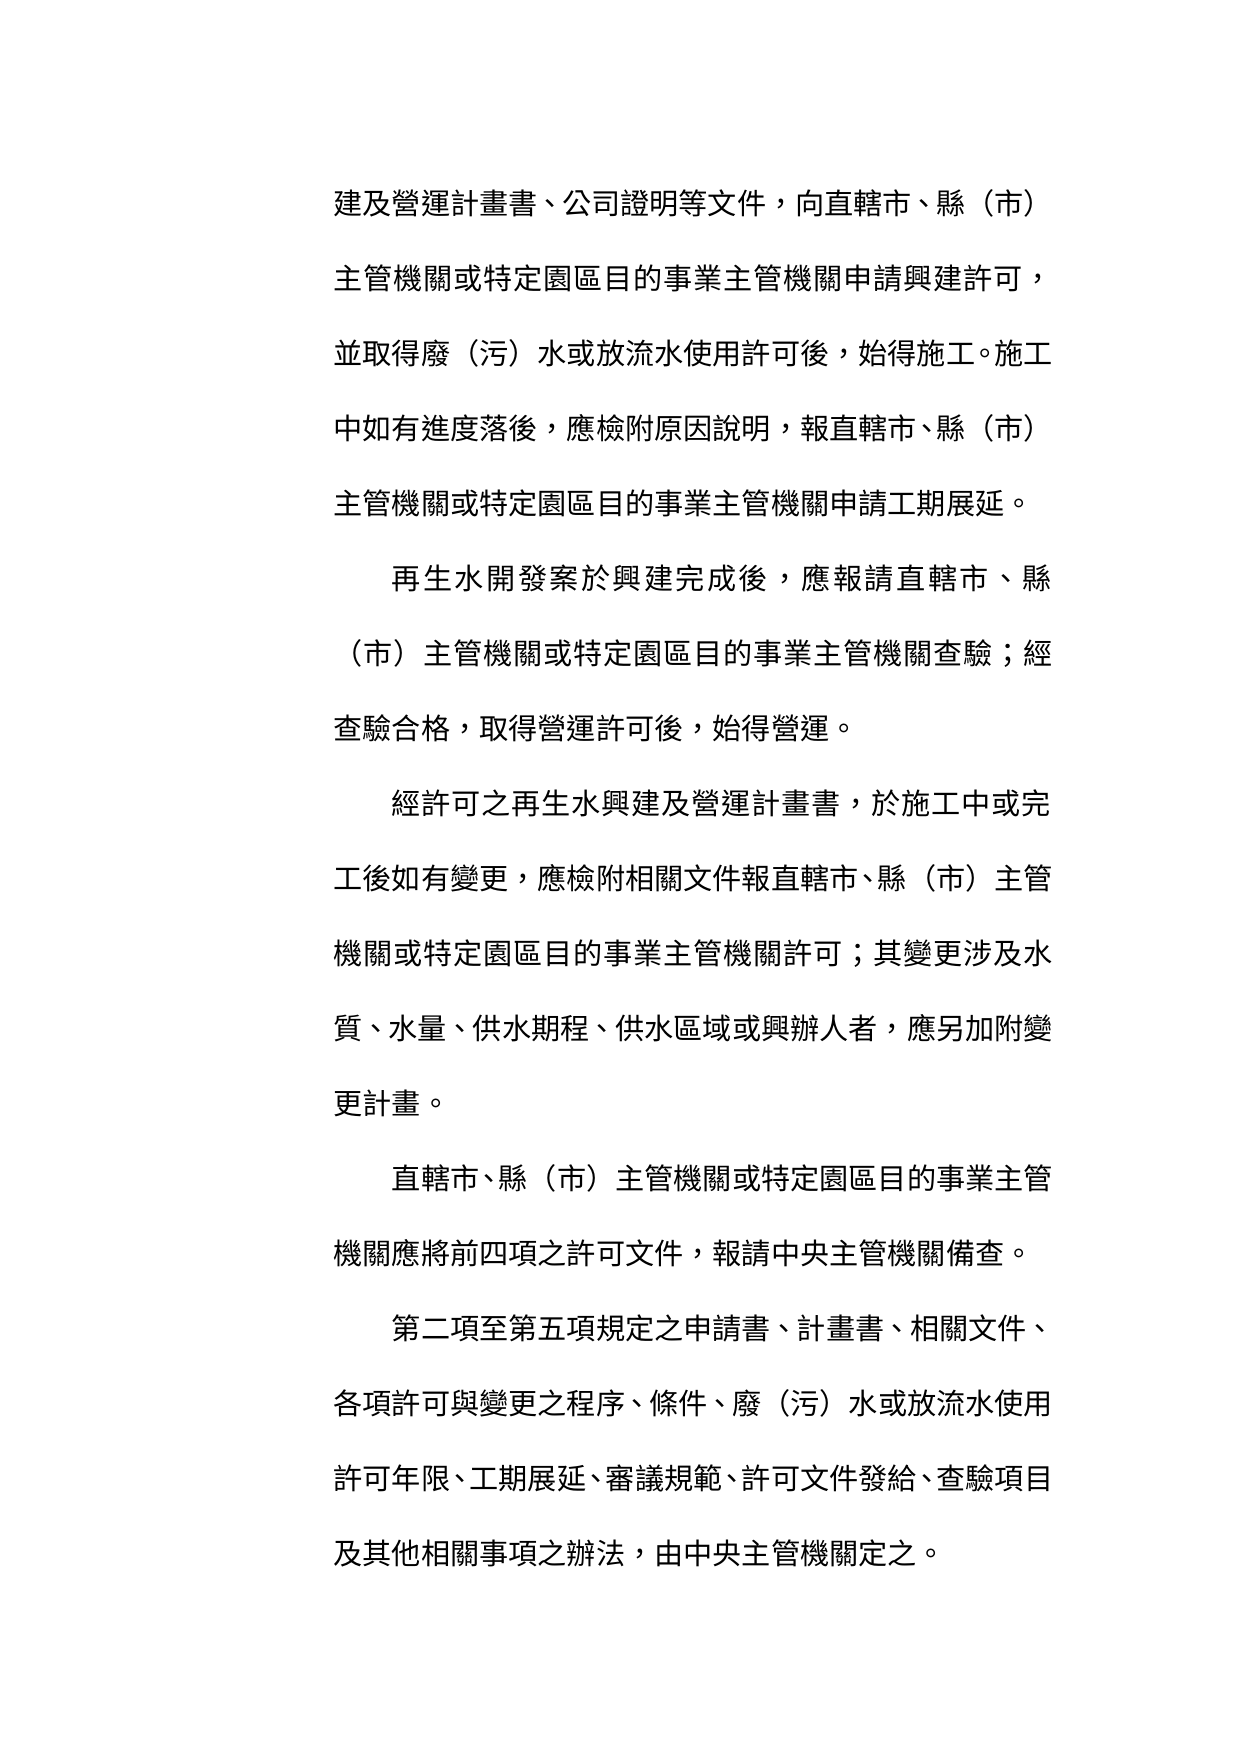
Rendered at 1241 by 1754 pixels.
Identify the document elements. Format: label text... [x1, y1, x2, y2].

text 再生水開發案於興建完成後，應報請直轄市、縣（市）主管機關或特定園區目的事業主管機關查驗；經查驗合格，取得營運許可後，始得營運。 [333, 539, 1053, 764]
text 第二項至第五項規定之申請書、計畫書、相關文件、各項許可與變更之程序、條件、廢（污）水或放流水使用許可年限、工期展延、審議規範、許可文件發給、查驗項目及其他相關事項之辦法，由中央主管機關定之。 [333, 1289, 1053, 1589]
text 建及營運計畫書、公司證明等文件，向直轄市、縣（市）主管機關或特定園區目的事業主管機關申請興建許可，並取得廢（污）水或放流水使用許可後，始得施工。施工中如有進度落後，應檢附原因說明，報直轄市、縣（市）主管機關或特定園區目的事業主管機關申請工期展延。 [333, 164, 1053, 539]
text 直轄市、縣（市）主管機關或特定園區目的事業主管機關應將前四項之許可文件，報請中央主管機關備查。 [333, 1139, 1053, 1289]
text 經許可之再生水興建及營運計畫書，於施工中或完工後如有變更，應檢附相關文件報直轄市、縣（市）主管機關或特定園區目的事業主管機關許可；其變更涉及水質、水量、供水期程、供水區域或興辦人者，應另加附變更計畫。 [333, 764, 1053, 1139]
